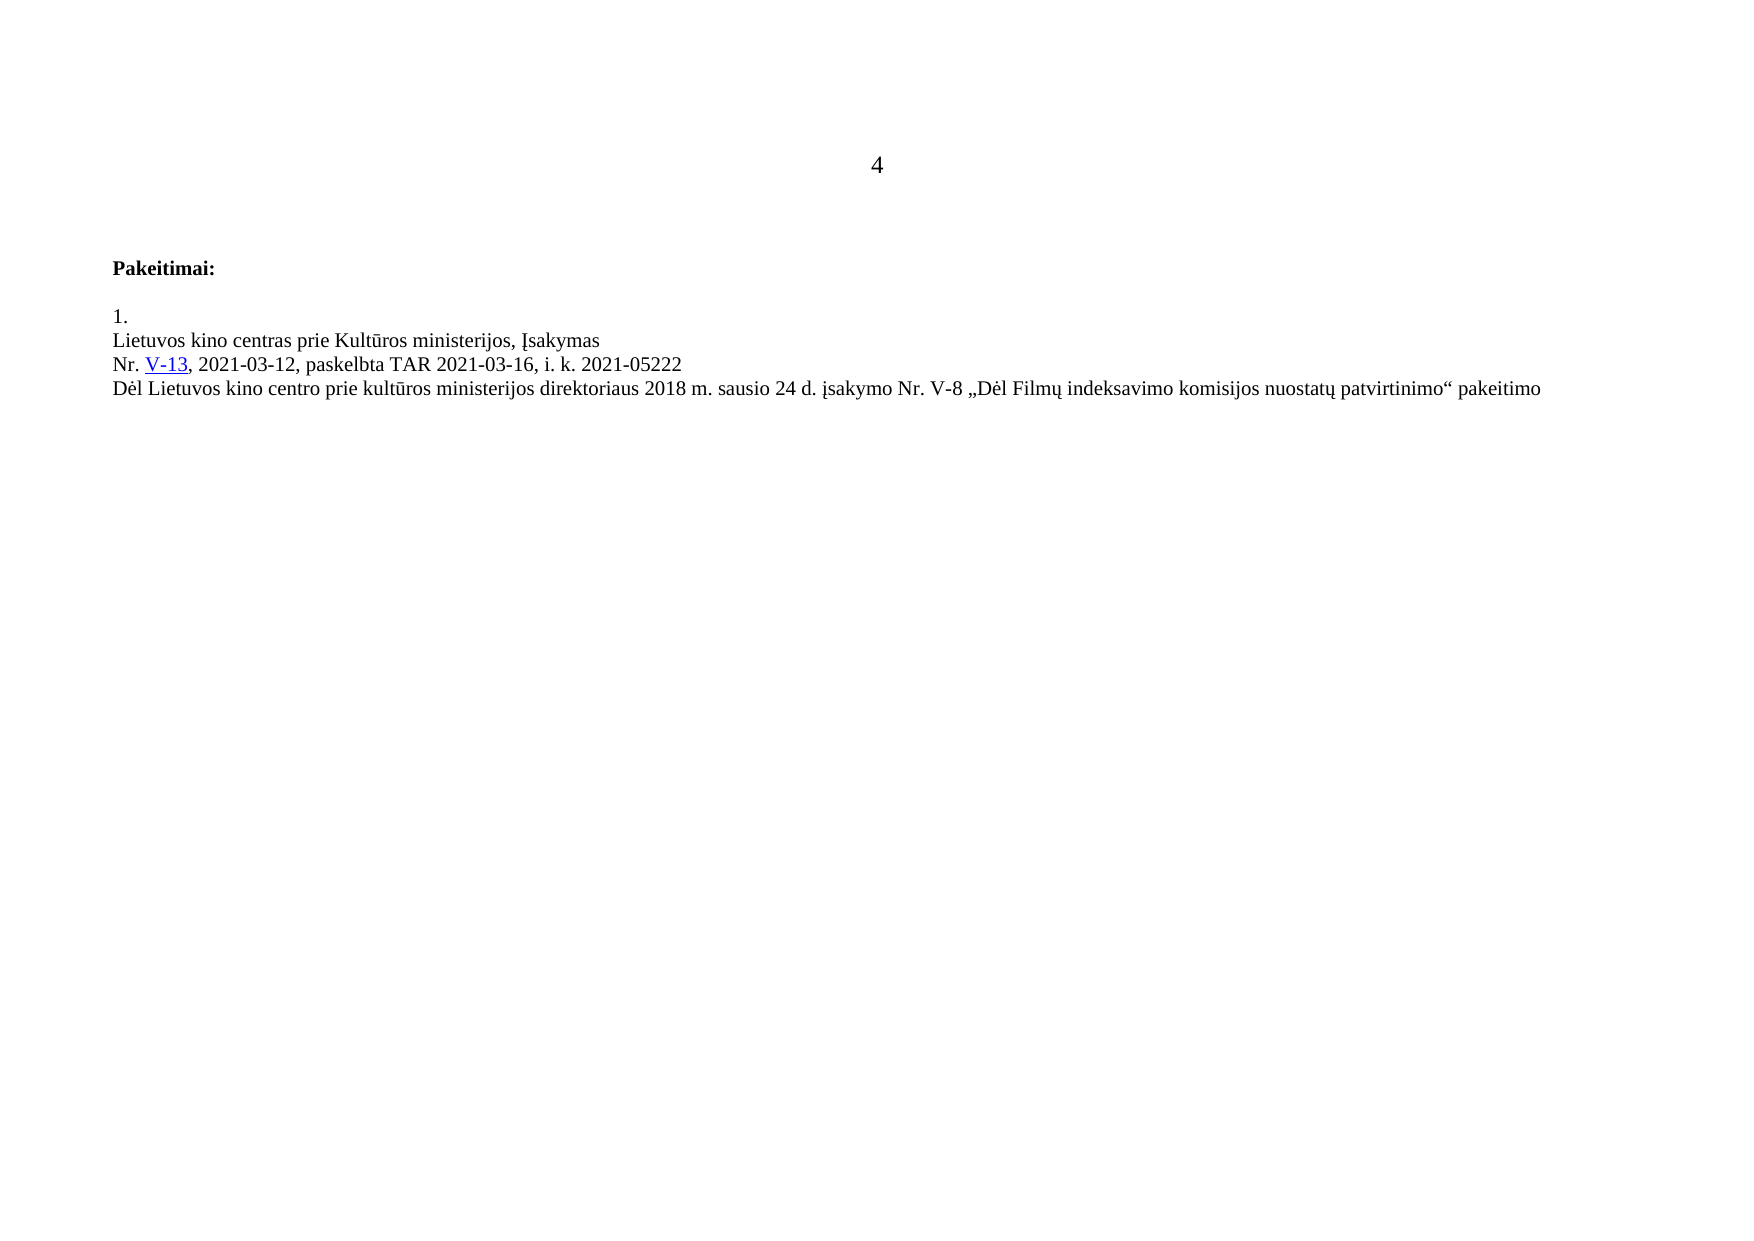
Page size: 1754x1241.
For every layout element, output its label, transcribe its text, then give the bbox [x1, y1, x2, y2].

text Dėl Lietuvos kino centro prie kultūros ministerijos direktoriaus 2018 m. sausio 24 d. įsakymo Nr. V-8 „Dėl Filmų indeksavimo komisijos nuostatų patvirtinimo“ pakeitimo [112, 376, 1641, 400]
text Nr. V-13, 2021-03-12, paskelbta TAR 2021-03-16, i. k. 2021-05222 [112, 352, 1641, 376]
text Lietuvos kino centras prie Kultūros ministerijos, Įsakymas [112, 328, 1641, 352]
text 1. [112, 304, 1641, 328]
text Pakeitimai: [112, 256, 1641, 280]
